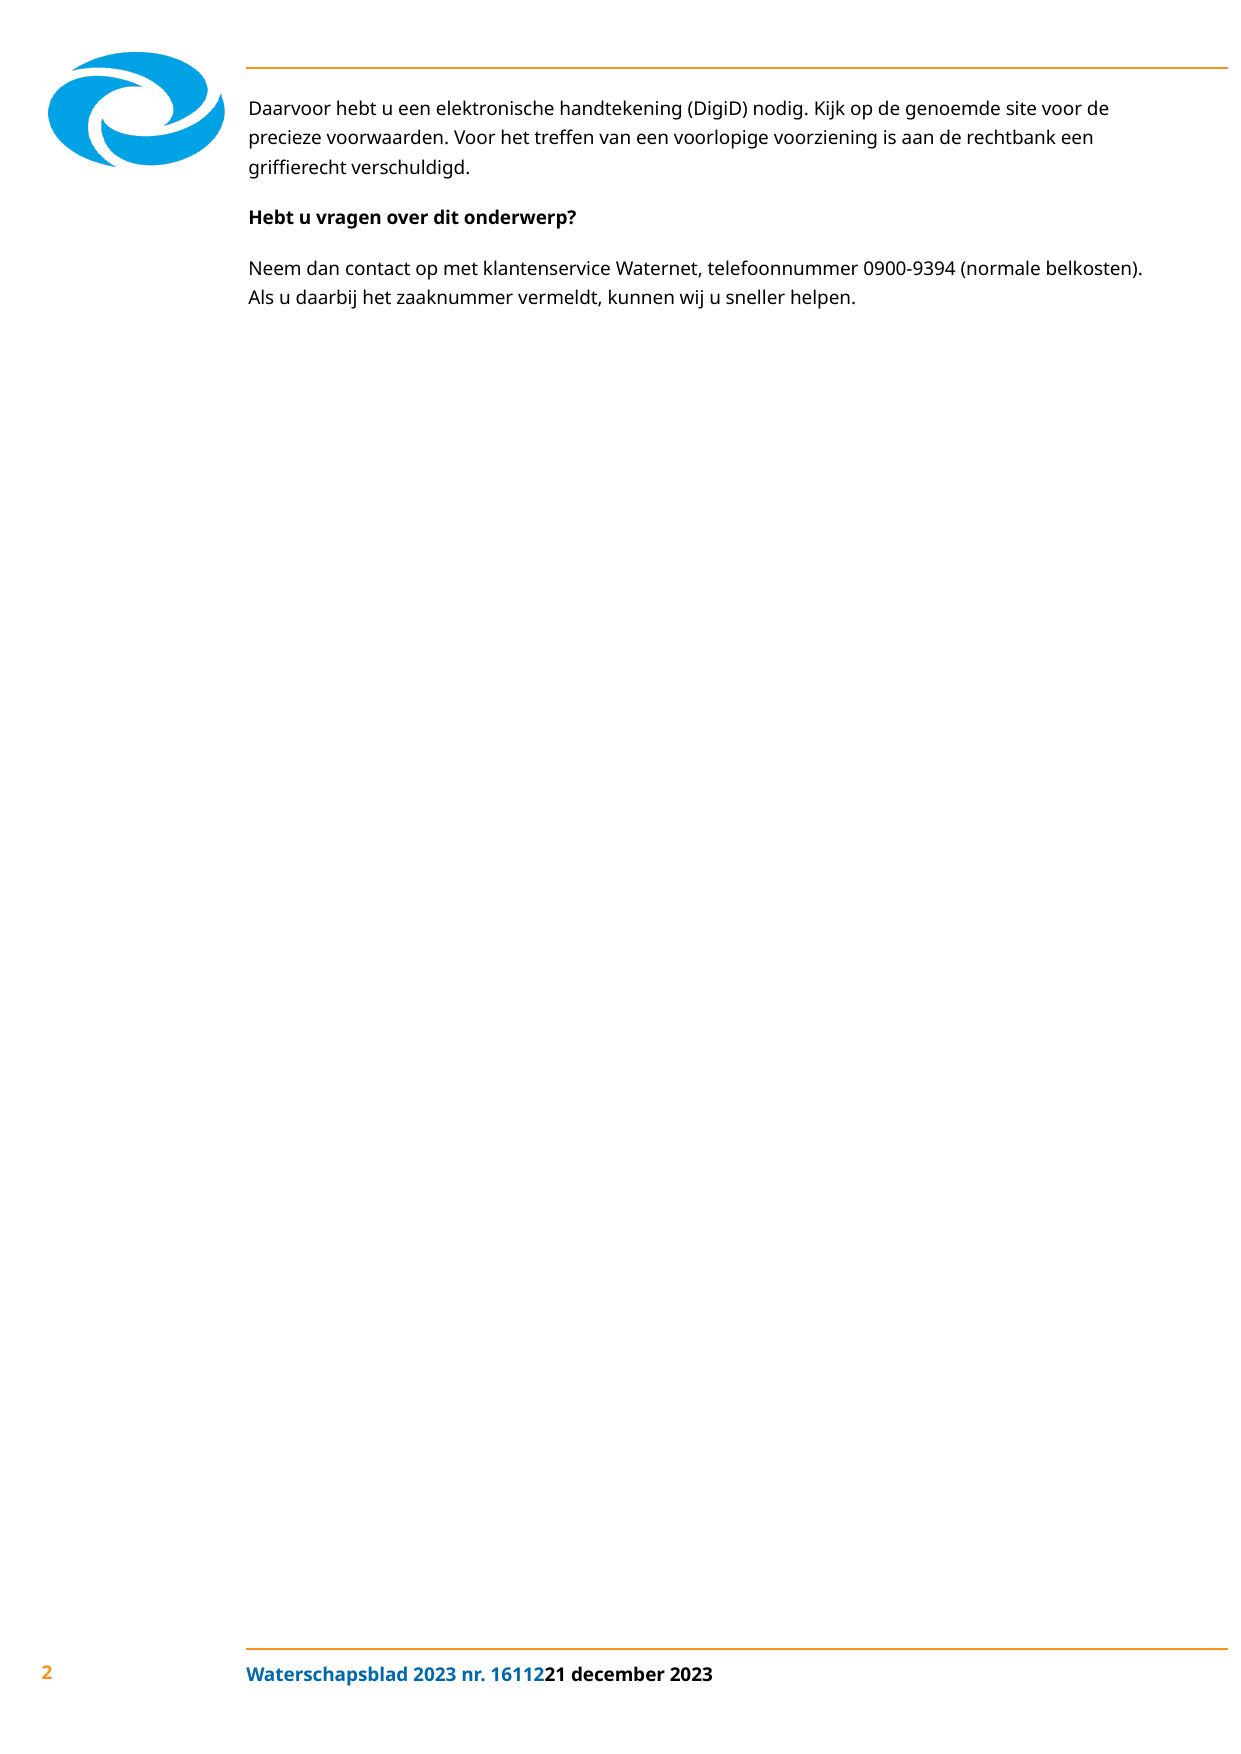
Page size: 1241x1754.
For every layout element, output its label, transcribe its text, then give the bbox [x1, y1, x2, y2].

text Daarvoor hebt u een elektronische handtekening (DigiD) nodig. Kijk op de genoemde site voor de precieze voorwaarden. Voor het treffen van een voorlopige voorziening is aan de rechtbank een griffierecht verschuldigd. [248, 95, 1152, 180]
text Neem dan contact op met klantenservice Waternet, telefoonnummer 0900-9394 (normale belkosten). Als u daarbij het zaaknummer vermeldt, kunnen wij u sneller helpen. [248, 255, 1152, 310]
picture [41, 47, 231, 172]
text Hebt u vragen over dit onderwerp? [248, 204, 1152, 230]
